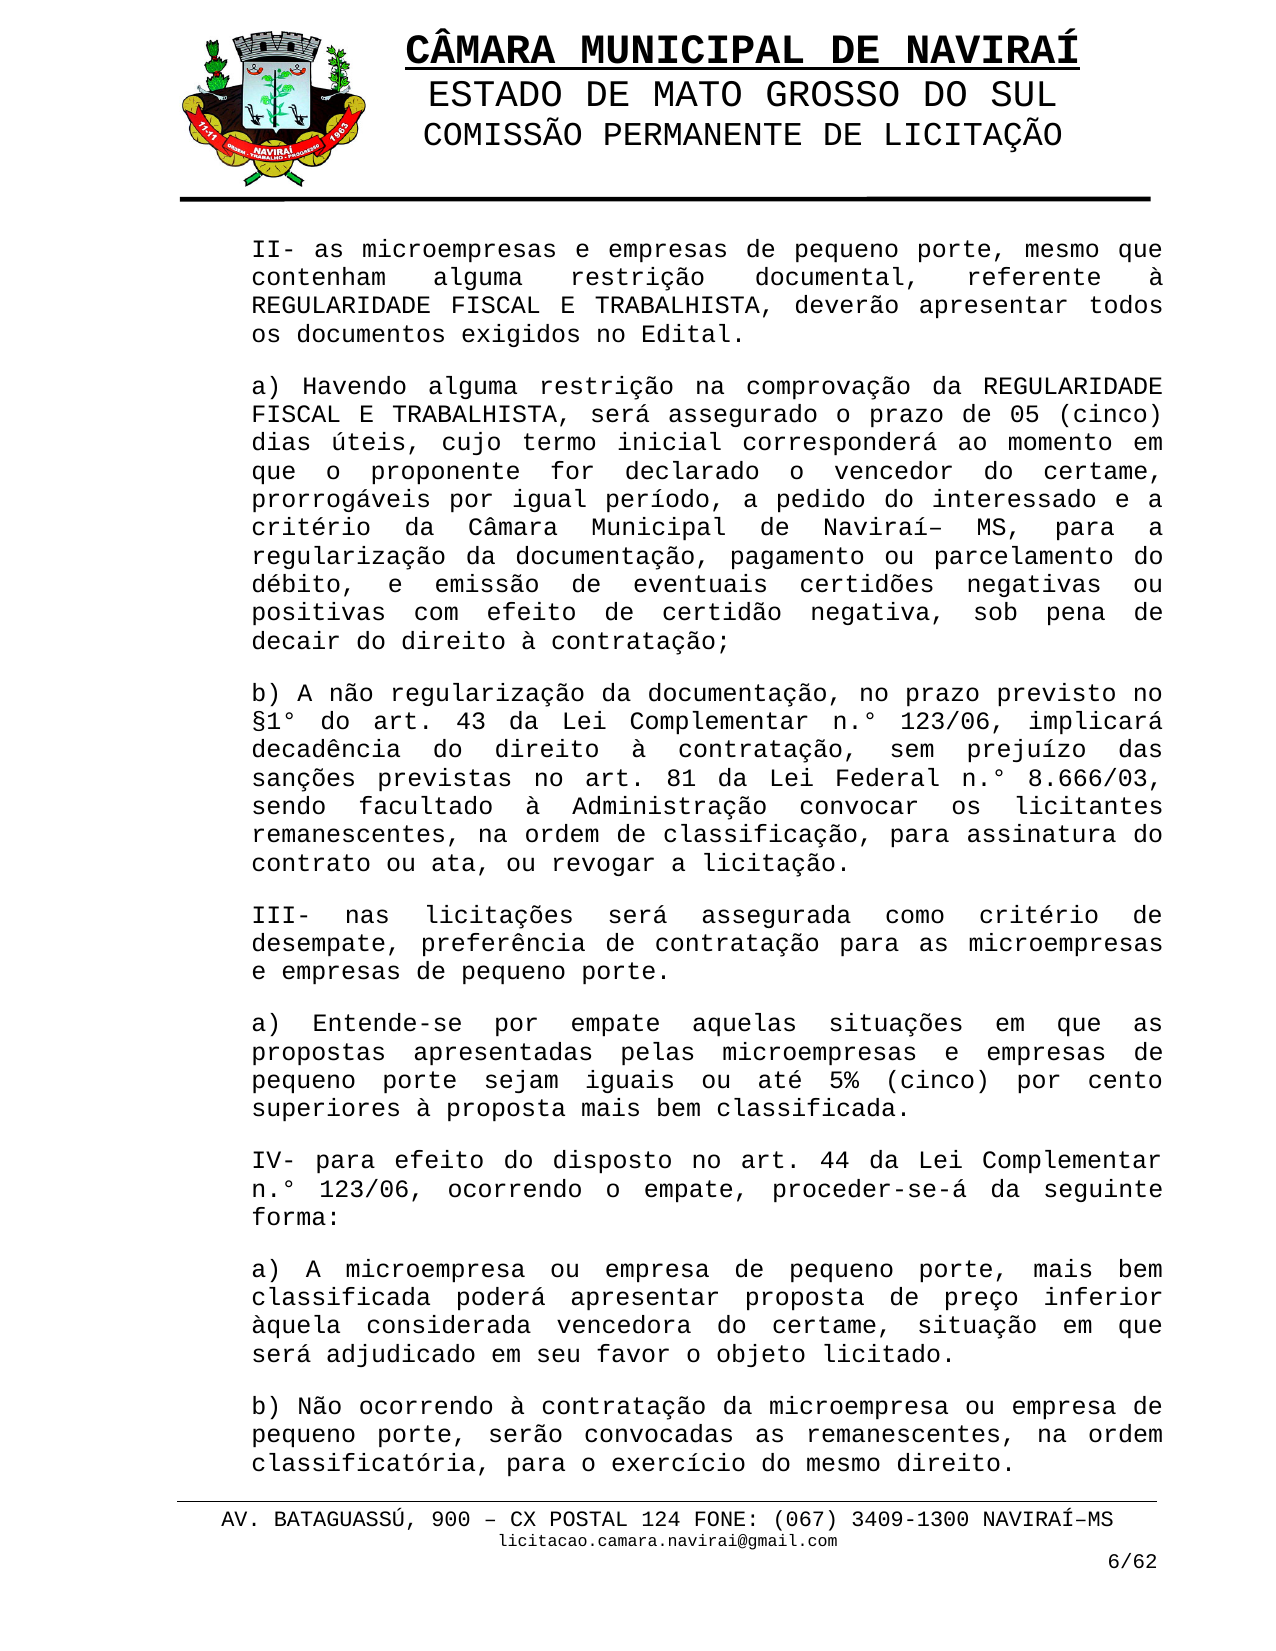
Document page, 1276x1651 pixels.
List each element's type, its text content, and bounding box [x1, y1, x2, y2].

text b) A não regularização da documentação, no prazo previsto no §1° do art. 43 da Lei Complementar n.° 123/06, implicará decadência do direito à contratação, sem prejuízo das sanções previstas no art. 81 da Lei Federal n.° 8.666/03, sendo facultado à Administração convocar os licitantes remanescentes, na ordem de classificação, para assinatura do contrato ou ata, ou revogar a licitação. [251, 680, 1164, 878]
text a) A microempresa ou empresa de pequeno porte, mais bem classificada poderá apresentar proposta de preço inferior àquela considerada vencedora do certame, situação em que será adjudicado em seu favor o objeto licitado. [251, 1256, 1163, 1370]
text II- as microempresas e empresas de pequeno porte, mesmo que contenham alguma restrição documental, referente à REGULARIDADE FISCAL E TRABALHISTA, deverão apresentar todos os documentos exigidos no Edital. [251, 236, 1163, 349]
text a) Havendo alguma restrição na comprovação da REGULARIDADE FISCAL E TRABALHISTA, será assegurado o prazo de 05 (cinco) dias úteis, cujo termo inicial corresponderá ao momento em que o proponente for declarado o vencedor do certame, prorrogáveis por igual período, a pedido do interessado e a critério da Câmara Municipal de Naviraí– MS, para a regularização da documentação, pagamento ou parcelamento do débito, e emissão de eventuais certidões negativas ou positivas com efeito de certidão negativa, sob pena de decair do direito à contratação; [251, 373, 1163, 657]
text b) Não ocorrendo à contratação da microempresa ou empresa de pequeno porte, serão convocadas as remanescentes, na ordem classificatória, para o exercício do mesmo direito. [251, 1393, 1164, 1478]
text a) Entende-se por empate aquelas situações em que as propostas apresentadas pelas microempresas e empresas de pequeno porte sejam iguais ou até 5% (cinco) por cento superiores à proposta mais bem classificada. [251, 1011, 1163, 1124]
text III- nas licitações será assegurada como critério de desempate, preferência de contratação para as microempresas e empresas de pequeno porte. [251, 902, 1163, 987]
text IV- para efeito do disposto no art. 44 da Lei Complementar n.° 123/06, ocorrendo o empate, proceder-se-á da seguinte forma: [251, 1148, 1163, 1233]
